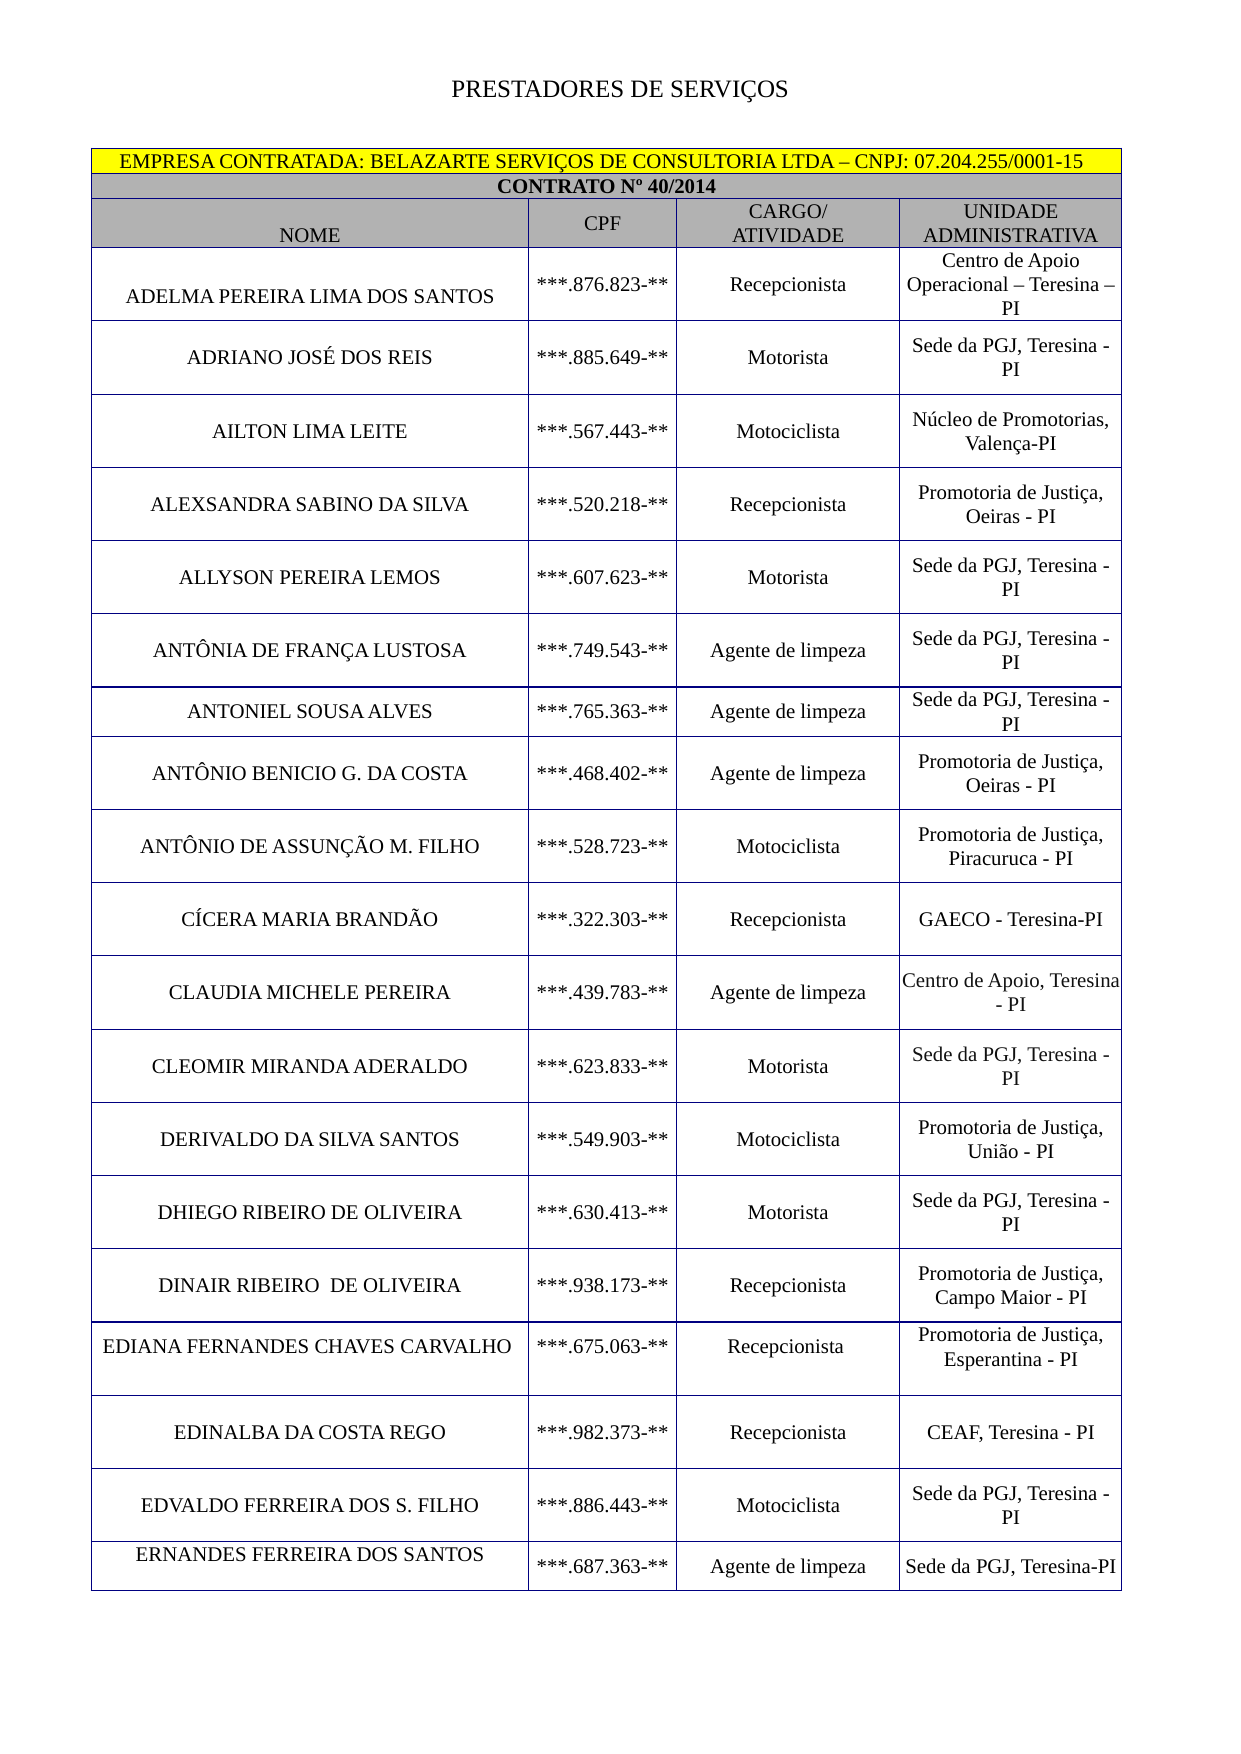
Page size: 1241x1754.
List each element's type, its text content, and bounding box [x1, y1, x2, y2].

table_cell Agente de limpeza [677, 688, 899, 736]
table_cell Recepcionista [677, 883, 899, 955]
table_cell CÍCERA MARIA BRANDÃO [92, 883, 528, 955]
table_cell CONTRATO Nº 40/2014 [92, 174, 1121, 198]
table_cell EDINALBA DA COSTA REGO [92, 1396, 528, 1468]
table_cell AILTON LIMA LEITE [92, 395, 528, 467]
table_cell Motorista [677, 321, 899, 393]
table_cell ADRIANO JOSÉ DOS REIS [92, 321, 528, 393]
table_cell ANTÔNIO BENICIO G. DA COSTA [92, 737, 528, 809]
table_cell Agente de limpeza [677, 614, 899, 686]
table_cell Sede da PGJ, Teresina - PI [900, 321, 1121, 393]
table_cell EDVALDO FERREIRA DOS S. FILHO [92, 1469, 528, 1541]
table_cell ANTÔNIA DE FRANÇA LUSTOSA [92, 614, 528, 686]
table_cell Promotoria de Justiça, Oeiras - PI [900, 737, 1121, 809]
table_cell ***.886.443-** [529, 1469, 676, 1541]
table_cell ***.749.543-** [529, 614, 676, 686]
table_cell ALLYSON PEREIRA LEMOS [92, 541, 528, 613]
table_cell Motociclista [677, 1103, 899, 1175]
table_cell Recepcionista [677, 1249, 899, 1321]
table_cell ***.982.373-** [529, 1396, 676, 1468]
table_cell ALEXSANDRA SABINO DA SILVA [92, 468, 528, 540]
table_cell GAECO - Teresina-PI [900, 883, 1121, 955]
table_cell Recepcionista [677, 1323, 899, 1394]
table_cell Promotoria de Justiça, Piracuruca - PI [900, 810, 1121, 882]
table_cell ADELMA PEREIRA LIMA DOS SANTOS [92, 248, 528, 320]
table_cell ***.623.833-** [529, 1030, 676, 1102]
table_cell Promotoria de Justiça, Esperantina - PI [900, 1323, 1121, 1394]
table_cell ***.938.173-** [529, 1249, 676, 1321]
table_cell Sede da PGJ, Teresina - PI [900, 1176, 1121, 1248]
table_cell ***.607.623-** [529, 541, 676, 613]
table_cell Sede da PGJ, Teresina - PI [900, 1469, 1121, 1541]
table_cell Agente de limpeza [677, 737, 899, 809]
table_cell ***.765.363-** [529, 688, 676, 736]
table_cell ***.675.063-** [529, 1323, 676, 1394]
table_cell Motorista [677, 1030, 899, 1102]
table_cell NOME [92, 199, 528, 247]
table_cell ***.567.443-** [529, 395, 676, 467]
table_cell Recepcionista [677, 468, 899, 540]
table_cell Recepcionista [677, 1396, 899, 1468]
table_cell Agente de limpeza [677, 1542, 899, 1590]
table_cell CPF [529, 199, 676, 247]
table_cell ***.687.363-** [529, 1542, 676, 1590]
table_cell Sede da PGJ, Teresina - PI [900, 614, 1121, 686]
table_cell ***.528.723-** [529, 810, 676, 882]
table_cell ANTONIEL SOUSA ALVES [92, 688, 528, 736]
table_cell Sede da PGJ, Teresina - PI [900, 688, 1121, 736]
table_cell ***.876.823-** [529, 248, 676, 320]
table_cell EDIANA FERNANDES CHAVES CARVALHO [92, 1323, 528, 1394]
table_cell Motociclista [677, 1469, 899, 1541]
table_cell ***.520.218-** [529, 468, 676, 540]
table_cell Motorista [677, 541, 899, 613]
table_cell ANTÔNIO DE ASSUNÇÃO M. FILHO [92, 810, 528, 882]
table_cell ***.439.783-** [529, 956, 676, 1028]
table_cell DINAIR RIBEIRO DE OLIVEIRA [92, 1249, 528, 1321]
table_cell Sede da PGJ, Teresina - PI [900, 541, 1121, 613]
table_cell Sede da PGJ, Teresina-PI [900, 1542, 1121, 1590]
table_cell Motorista [677, 1176, 899, 1248]
table_cell Motociclista [677, 810, 899, 882]
table_cell UNIDADE ADMINISTRATIVA [900, 199, 1121, 247]
table_cell Promotoria de Justiça, Campo Maior - PI [900, 1249, 1121, 1321]
table_cell CARGO/ ATIVIDADE [677, 199, 899, 247]
table_cell Núcleo de Promotorias, Valença-PI [900, 395, 1121, 467]
table_cell CLAUDIA MICHELE PEREIRA [92, 956, 528, 1028]
table_cell EMPRESA CONTRATADA: BELAZARTE SERVIÇOS DE CONSULTORIA LTDA – CNPJ: 07.204.255/0001-15 [92, 149, 1121, 173]
table_cell Motociclista [677, 395, 899, 467]
table_cell ERNANDES FERREIRA DOS SANTOS [92, 1542, 528, 1590]
table_cell Promotoria de Justiça, Oeiras - PI [900, 468, 1121, 540]
table_cell ***.468.402-** [529, 737, 676, 809]
table_cell Recepcionista [677, 248, 899, 320]
table_cell CEAF, Teresina - PI [900, 1396, 1121, 1468]
table_cell ***.322.303-** [529, 883, 676, 955]
table_cell Centro de Apoio, Teresina - PI [900, 956, 1121, 1028]
table_cell CLEOMIR MIRANDA ADERALDO [92, 1030, 528, 1102]
table_cell ***.549.903-** [529, 1103, 676, 1175]
table_cell Agente de limpeza [677, 956, 899, 1028]
table_cell Promotoria de Justiça, União - PI [900, 1103, 1121, 1175]
table_cell DERIVALDO DA SILVA SANTOS [92, 1103, 528, 1175]
table_cell Centro de Apoio Operacional – Teresina – PI [900, 248, 1121, 320]
table_cell Sede da PGJ, Teresina - PI [900, 1030, 1121, 1102]
table_cell DHIEGO RIBEIRO DE OLIVEIRA [92, 1176, 528, 1248]
table_cell ***.630.413-** [529, 1176, 676, 1248]
table_cell ***.885.649-** [529, 321, 676, 393]
